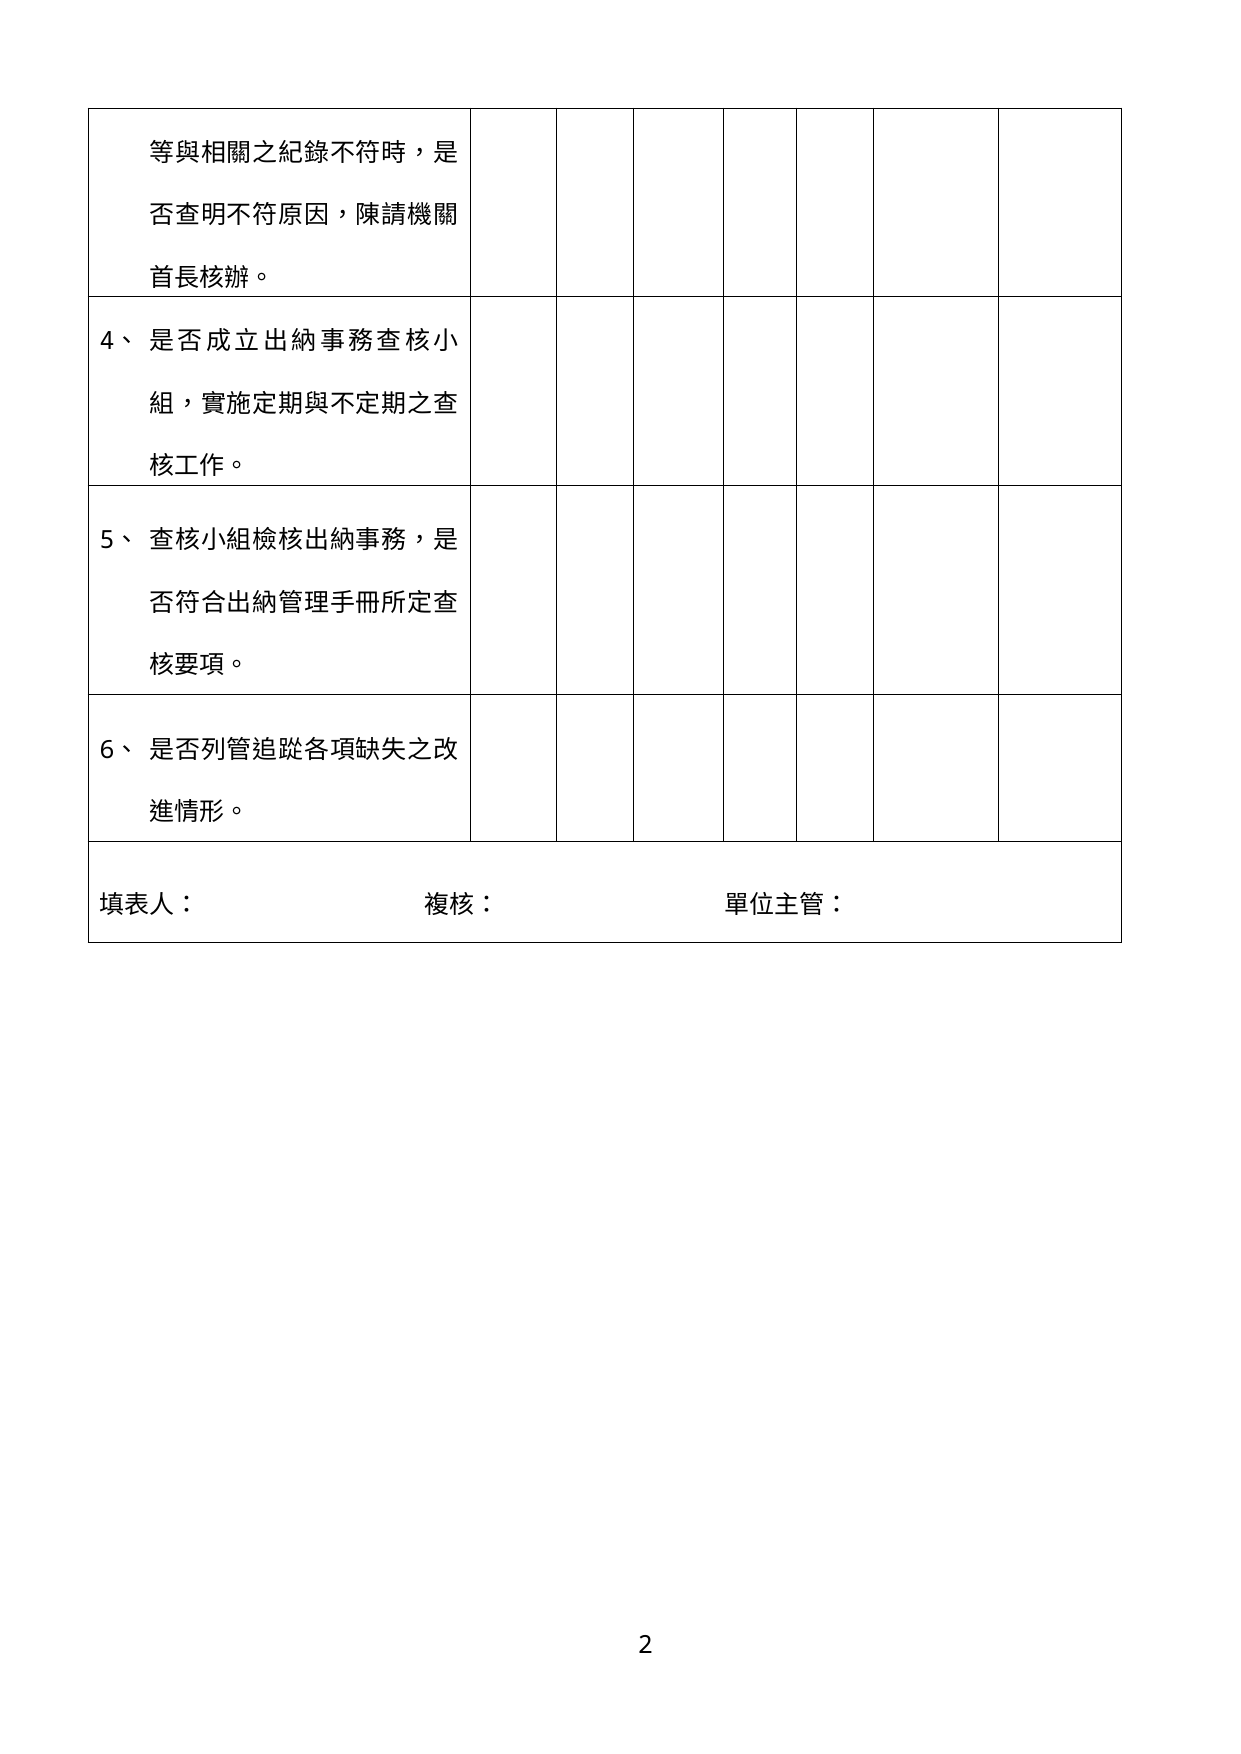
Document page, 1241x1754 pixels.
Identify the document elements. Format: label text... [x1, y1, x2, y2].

table_cell [724, 486, 796, 694]
table_cell [557, 486, 633, 694]
table_cell [471, 109, 556, 296]
table_cell [557, 109, 633, 296]
table_cell 填表人： 複核： 單位主管： [89, 842, 1121, 942]
table_cell 是否列管追踨各項缺失之改進情形。 [89, 695, 470, 841]
table_cell [634, 297, 723, 485]
table_cell [557, 695, 633, 841]
table_cell [999, 109, 1121, 296]
table_cell 等與相關之紀錄不符時，是否查明不符原因，陳請機關首長核辦。 [89, 109, 470, 296]
table_cell [724, 297, 796, 485]
table_cell [471, 486, 556, 694]
table_cell [724, 109, 796, 296]
table_cell [874, 109, 998, 296]
table_cell [797, 109, 873, 296]
table_cell [797, 486, 873, 694]
table_cell [999, 486, 1121, 694]
table_cell [471, 297, 556, 485]
table_cell [634, 109, 723, 296]
table_cell [471, 695, 556, 841]
table_cell [557, 297, 633, 485]
table_cell 查核小組檢核出納事務，是否符合出納管理手冊所定查核要項。 [89, 486, 470, 694]
table_cell 是否成立出納事務查核小組，實施定期與不定期之查核工作。 [89, 297, 470, 485]
table_cell [634, 486, 723, 694]
table_cell [999, 297, 1121, 485]
table_cell [874, 695, 998, 841]
table_cell [999, 695, 1121, 841]
table_cell [797, 695, 873, 841]
table_cell [874, 486, 998, 694]
table_cell [634, 695, 723, 841]
table_cell [724, 695, 796, 841]
table_cell [797, 297, 873, 485]
table_cell [874, 297, 998, 485]
